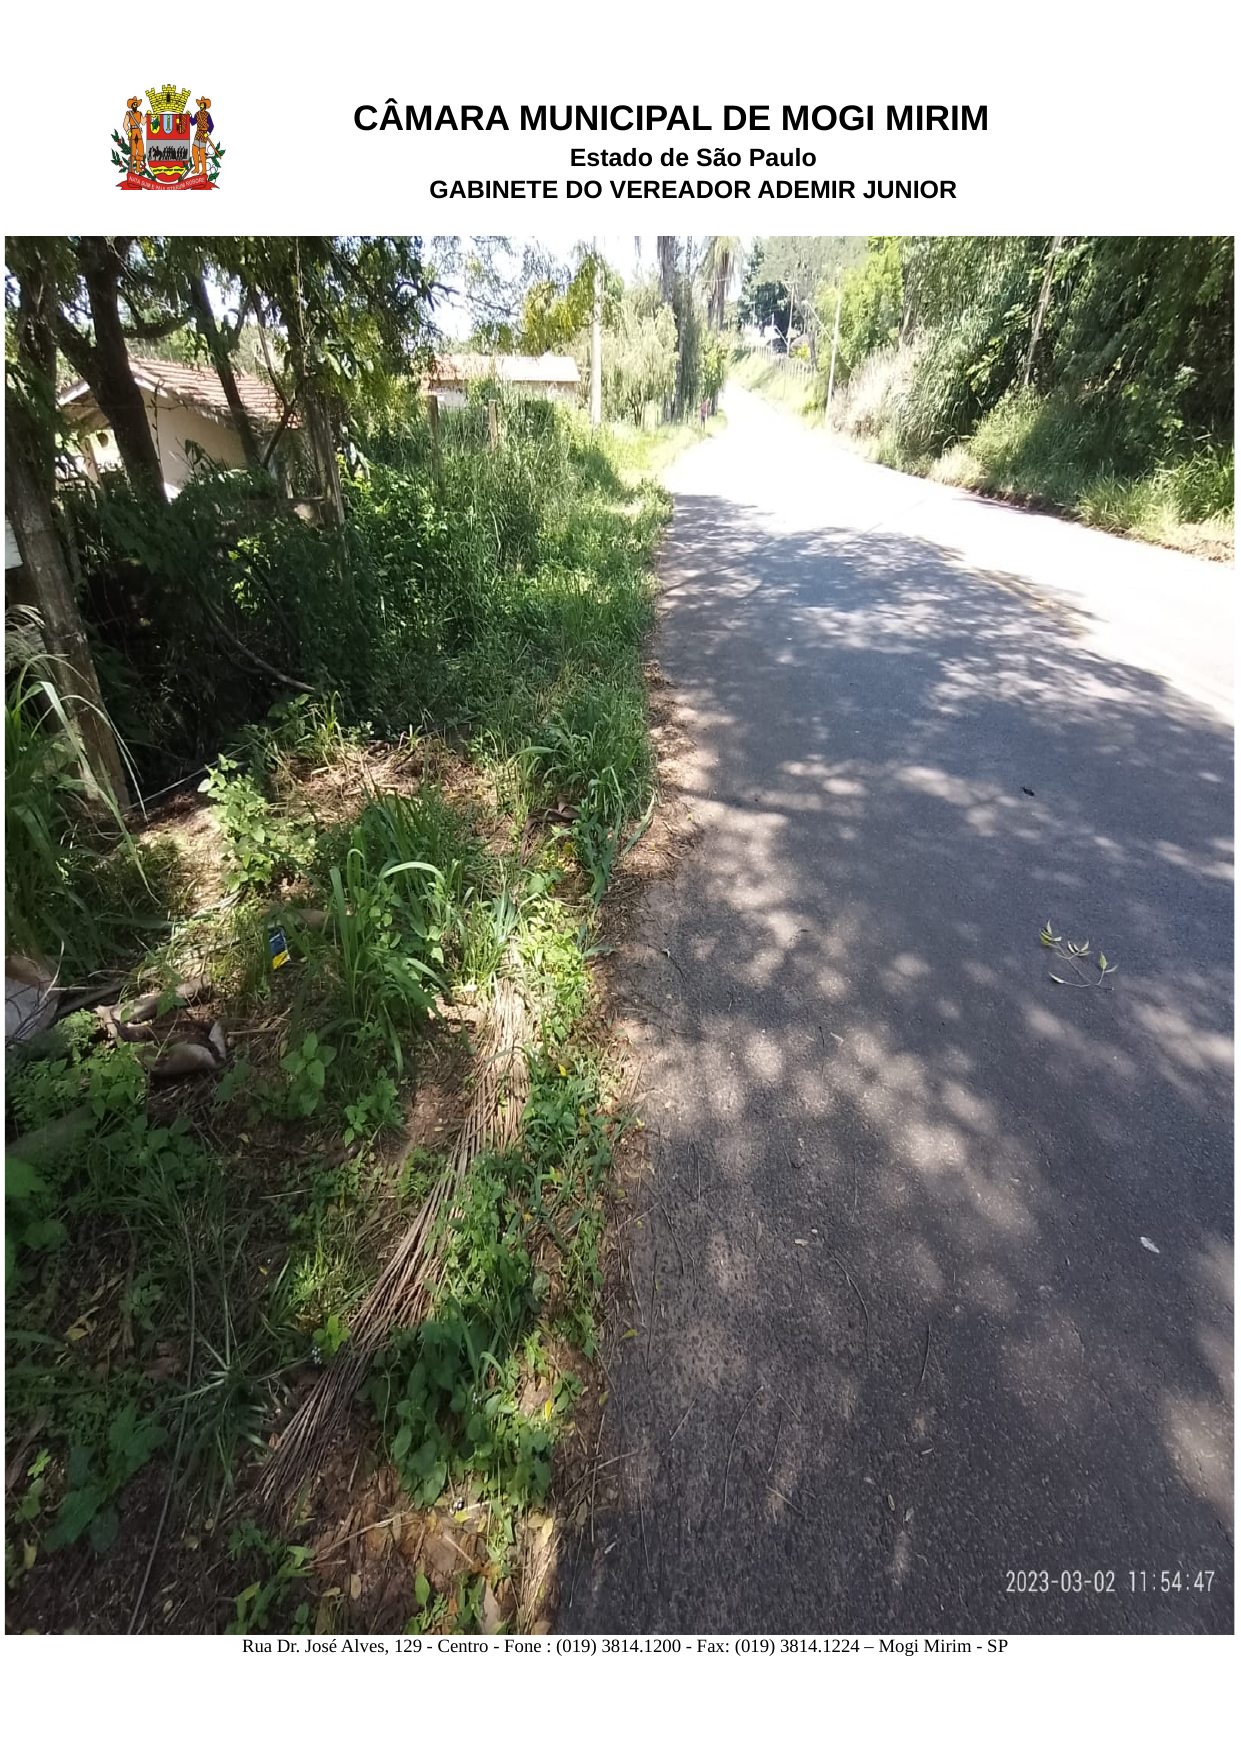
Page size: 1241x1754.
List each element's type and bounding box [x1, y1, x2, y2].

picture [4, 236, 1235, 1635]
picture [110, 84, 226, 190]
